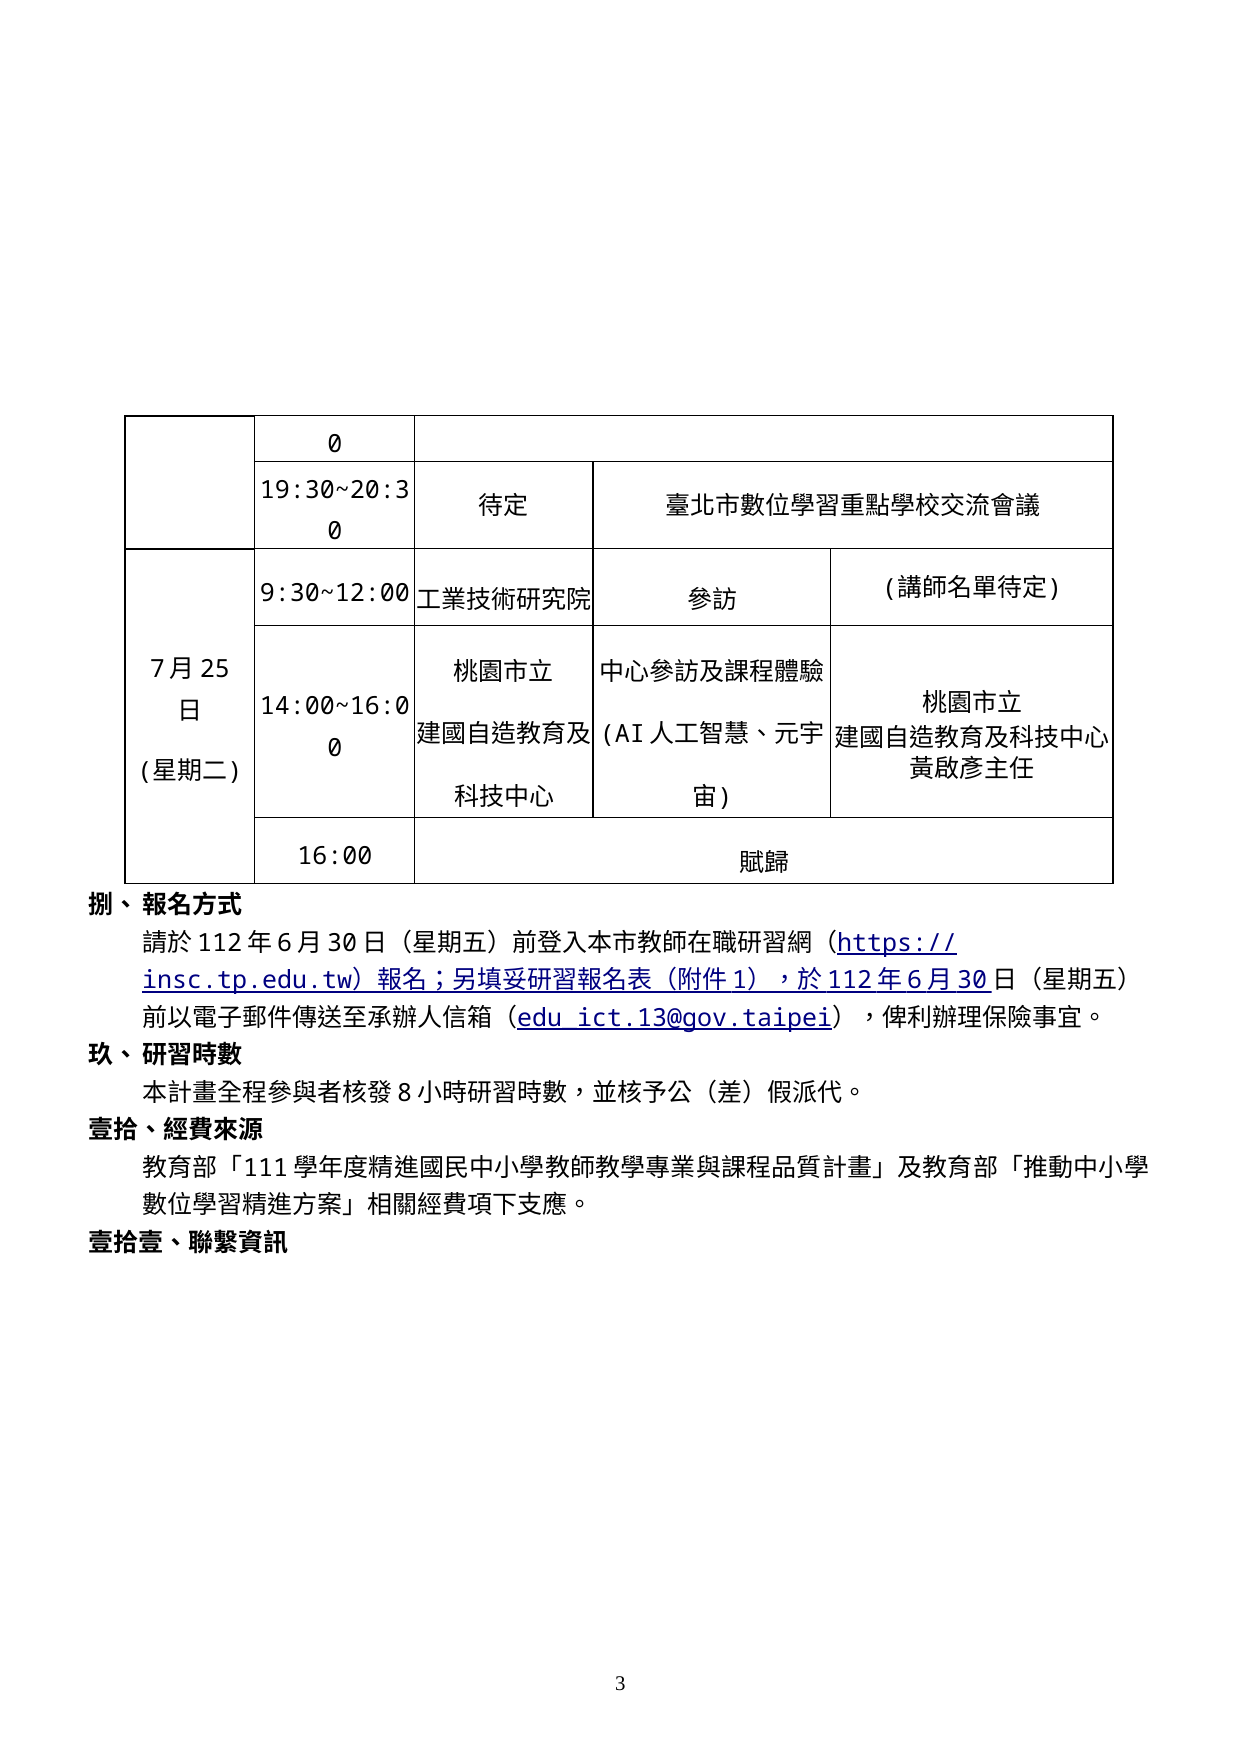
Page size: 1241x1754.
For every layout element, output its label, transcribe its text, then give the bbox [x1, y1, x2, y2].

table_cell 9:30~12:00 [255, 549, 414, 625]
table_cell [126, 417, 254, 548]
table_cell 參訪 [594, 549, 830, 625]
table_cell 工業技術研究院 [415, 549, 592, 625]
text 請於112年6月30日（星期五）前登入本市教師在職研習網（https://insc.tp.edu.tw）報名；另填妥研習報名表（附件1），於112年6月30日（星期五）前以電子郵件傳送至承辦人信箱（edu_ict.13@gov.taipei），俾利辦理保險事宜。 [142, 921, 1152, 1034]
text 教育部「111學年度精進國民中小學教師教學專業與課程品質計畫」及教育部「推動中小學數位學習精進方案」相關經費項下支應。 [142, 1146, 1152, 1221]
text 本計畫全程參與者核發8小時研習時數，並核予公（差）假派代。 [142, 1071, 1152, 1109]
table_cell 7月25日 (星期二) [126, 550, 254, 883]
table_cell 桃園市立 建國自造教育及科技中心 [415, 626, 592, 817]
table_cell 賦歸 [415, 818, 1112, 883]
table_cell [415, 416, 1112, 461]
text 壹拾壹、聯繫資訊 [89, 1221, 1152, 1259]
table_cell 16:00 [255, 818, 414, 883]
table_cell 中心參訪及課程體驗(AI人工智慧、元宇宙) [594, 626, 830, 817]
table_cell 0 [255, 416, 414, 461]
list 報名方式 [89, 884, 1152, 921]
table_cell 14:00~16:00 [255, 626, 414, 817]
table_cell 桃園市立 建國自造教育及科技中心黃啟彥主任 [831, 626, 1112, 817]
text 壹拾、經費來源 [89, 1109, 1152, 1146]
table_cell (講師名單待定) [831, 549, 1112, 625]
table_cell 臺北市數位學習重點學校交流會議 [594, 462, 1112, 548]
list 研習時數 [89, 1034, 1152, 1071]
table_cell 19:30~20:30 [255, 462, 414, 548]
table_cell 待定 [415, 462, 592, 548]
